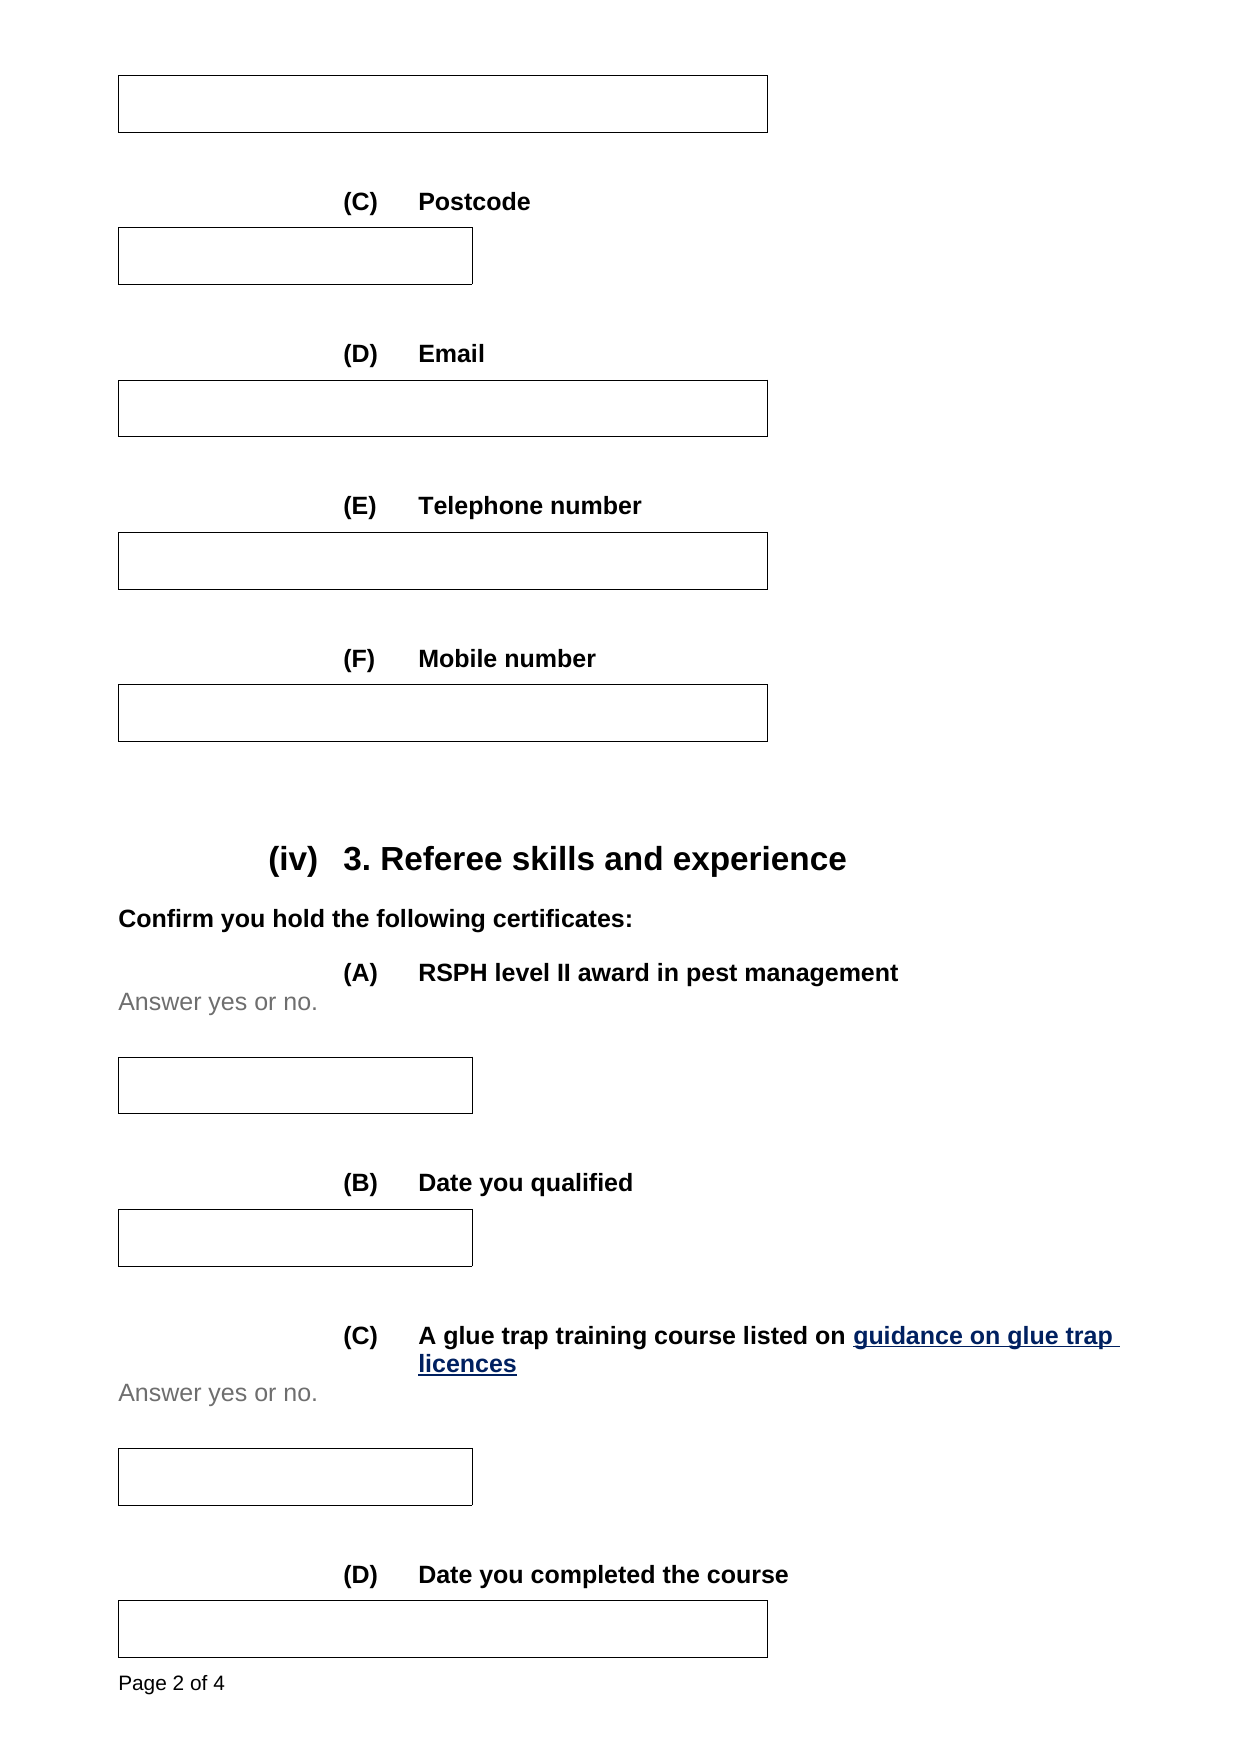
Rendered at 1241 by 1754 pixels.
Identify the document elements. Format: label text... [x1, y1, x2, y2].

subtitle Postcode [343, 187, 1122, 216]
subtitle A glue trap training course listed on guidance on glue trap licences [343, 1321, 1122, 1378]
subtitle Date you completed the course [343, 1560, 1122, 1588]
text Confirm you hold the following certificates: [118, 904, 1122, 933]
text Answer yes or no. [118, 987, 1122, 1016]
subtitle 3. Referee skills and experience [268, 833, 1122, 879]
subtitle Email [343, 339, 1122, 368]
subtitle RSPH level II award in pest management [343, 958, 1122, 987]
subtitle Mobile number [343, 644, 1122, 672]
subtitle Telephone number [343, 491, 1122, 520]
subtitle Date you qualified [343, 1168, 1122, 1197]
text Answer yes or no. [118, 1378, 1122, 1407]
